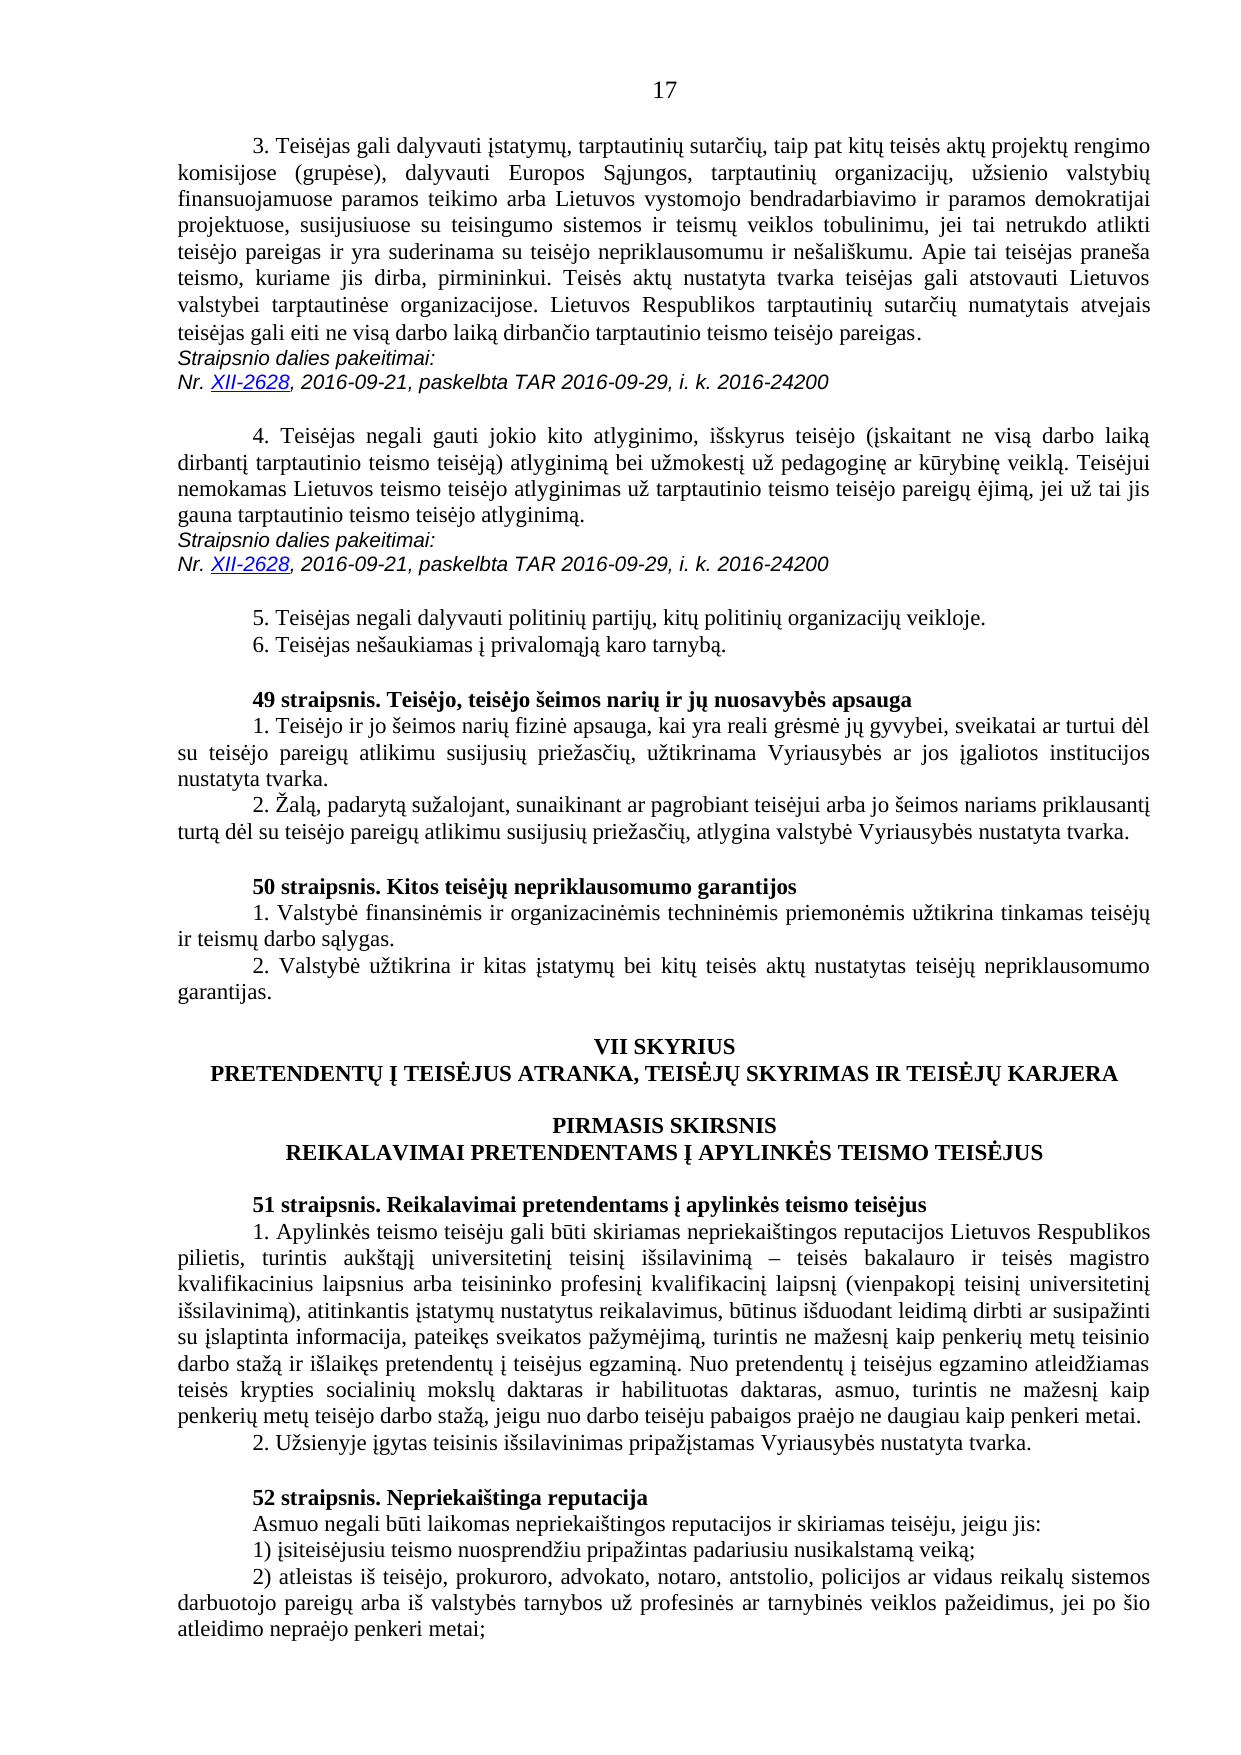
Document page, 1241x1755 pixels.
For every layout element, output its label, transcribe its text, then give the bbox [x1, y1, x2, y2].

text 49 straipsnis. Teisėjo, teisėjo šeimos narių ir jų nuosavybės apsauga [177, 686, 1152, 712]
text 1. Teisėjo ir jo šeimos narių fizinė apsauga, kai yra reali grėsmė jų gyvybei, sveikatai ar turtui dėl su teisėjo pareigų atlikimu susijusių priežasčių, užtikrinama Vyriausybės ar jos įgaliotos institucijos nustatyta tvarka. [177, 712, 1152, 791]
text 52 straipsnis. Nepriekaištinga reputacija [177, 1484, 1152, 1510]
text REIKALAVIMAI PRETENDENTAMS Į APYLINKĖS TEISMO TEISĖJUS [177, 1139, 1152, 1165]
text 2) atleistas iš teisėjo, prokuroro, advokato, notaro, antstolio, policijos ar vidaus reikalų sistemos darbuotojo pareigų arba iš valstybės tarnybos už profesinės ar tarnybinės veiklos pažeidimus, jei po šio atleidimo nepraėjo penkeri metai; [177, 1563, 1152, 1642]
text 1) įsiteisėjusiu teismo nuosprendžiu pripažintas padariusiu nusikalstamą veiką; [177, 1536, 1152, 1563]
text Straipsnio dalies pakeitimai: [177, 528, 1152, 552]
text 1. Valstybė finansinėmis ir organizacinėmis techninėmis priemonėmis užtikrina tinkamas teisėjų ir teismų darbo sąlygas. [177, 899, 1152, 952]
text 6. Teisėjas nešaukiamas į privalomąją karo tarnybą. [177, 631, 1152, 657]
text PIRMASIS SKIRSNIS [177, 1112, 1152, 1139]
text 1. Apylinkės teismo teisėju gali būti skiriamas nepriekaištingos reputacijos Lietuvos Respublikos pilietis, turintis aukštąjį universitetinį teisinį išsilavinimą – teisės bakalauro ir teisės magistro kvalifikacinius laipsnius arba teisininko profesinį kvalifikacinį laipsnį (vienpakopį teisinį universitetinį išsilavinimą), atitinkantis įstatymų nustatytus reikalavimus, būtinus išduodant leidimą dirbti ar susipažinti su įslaptinta informacija, pateikęs sveikatos pažymėjimą, turintis ne mažesnį kaip penkerių metų teisinio darbo stažą ir išlaikęs pretendentų į teisėjus egzaminą. Nuo pretendentų į teisėjus egzamino atleidžiamas teisės krypties socialinių mokslų daktaras ir habilituotas daktaras, asmuo, turintis ne mažesnį kaip penkerių metų teisėjo darbo stažą, jeigu nuo darbo teisėju pabaigos praėjo ne daugiau kaip penkeri metai. [177, 1218, 1152, 1429]
text Nr. XII-2628, 2016-09-21, paskelbta TAR 2016-09-29, i. k. 2016-24200 [177, 552, 1152, 576]
text 50 straipsnis. Kitos teisėjų nepriklausomumo garantijos [177, 873, 1152, 899]
text 5. Teisėjas negali dalyvauti politinių partijų, kitų politinių organizacijų veikloje. [177, 604, 1152, 631]
text Asmuo negali būti laikomas nepriekaištingos reputacijos ir skiriamas teisėju, jeigu jis: [177, 1510, 1152, 1536]
text 2. Valstybė užtikrina ir kitas įstatymų bei kitų teisės aktų nustatytas teisėjų nepriklausomumo garantijas. [177, 952, 1152, 1004]
text VII SKYRIUS [177, 1033, 1152, 1060]
text 4. Teisėjas negali gauti jokio kito atlyginimo, išskyrus teisėjo (įskaitant ne visą darbo laiką dirbantį tarptautinio teismo teisėją) atlyginimą bei užmokestį už pedagoginę ar kūrybinę veiklą. Teisėjui nemokamas Lietuvos teismo teisėjo atlyginimas už tarptautinio teismo teisėjo pareigų ėjimą, jei už tai jis gauna tarptautinio teismo teisėjo atlyginimą. [177, 422, 1152, 528]
text Straipsnio dalies pakeitimai: [177, 346, 1152, 370]
text PRETENDENTŲ Į TEISĖJUS ATRANKA, TEISĖJŲ SKYRIMAS IR TEISĖJŲ KARJERA [177, 1060, 1152, 1086]
text 2. Užsienyje įgytas teisinis išsilavinimas pripažįstamas Vyriausybės nustatyta tvarka. [177, 1429, 1152, 1455]
text Nr. XII-2628, 2016-09-21, paskelbta TAR 2016-09-29, i. k. 2016-24200 [177, 370, 1152, 394]
text 3. Teisėjas gali dalyvauti įstatymų, tarptautinių sutarčių, taip pat kitų teisės aktų projektų rengimo komisijose (grupėse), dalyvauti Europos Sąjungos, tarptautinių organizacijų, užsienio valstybių finansuojamuose paramos teikimo arba Lietuvos vystomojo bendradarbiavimo ir paramos demokratijai projektuose, susijusiuose su teisingumo sistemos ir teismų veiklos tobulinimu, jei tai netrukdo atlikti teisėjo pareigas ir yra suderinama su teisėjo nepriklausomumu ir nešališkumu. Apie tai teisėjas praneša teismo, kuriame jis dirba, pirmininkui. Teisės aktų nustatyta tvarka teisėjas gali atstovauti Lietuvos valstybei tarptautinėse organizacijose. Lietuvos Respublikos tarptautinių sutarčių numatytais atvejais teisėjas gali eiti ne visą darbo laiką dirbančio tarptautinio teismo teisėjo pareigas. [177, 132, 1152, 346]
text 2. Žalą, padarytą sužalojant, sunaikinant ar pagrobiant teisėjui arba jo šeimos nariams priklausantį turtą dėl su teisėjo pareigų atlikimu susijusių priežasčių, atlygina valstybė Vyriausybės nustatyta tvarka. [177, 791, 1152, 844]
text 51 straipsnis. Reikalavimai pretendentams į apylinkės teismo teisėjus [177, 1191, 1152, 1218]
